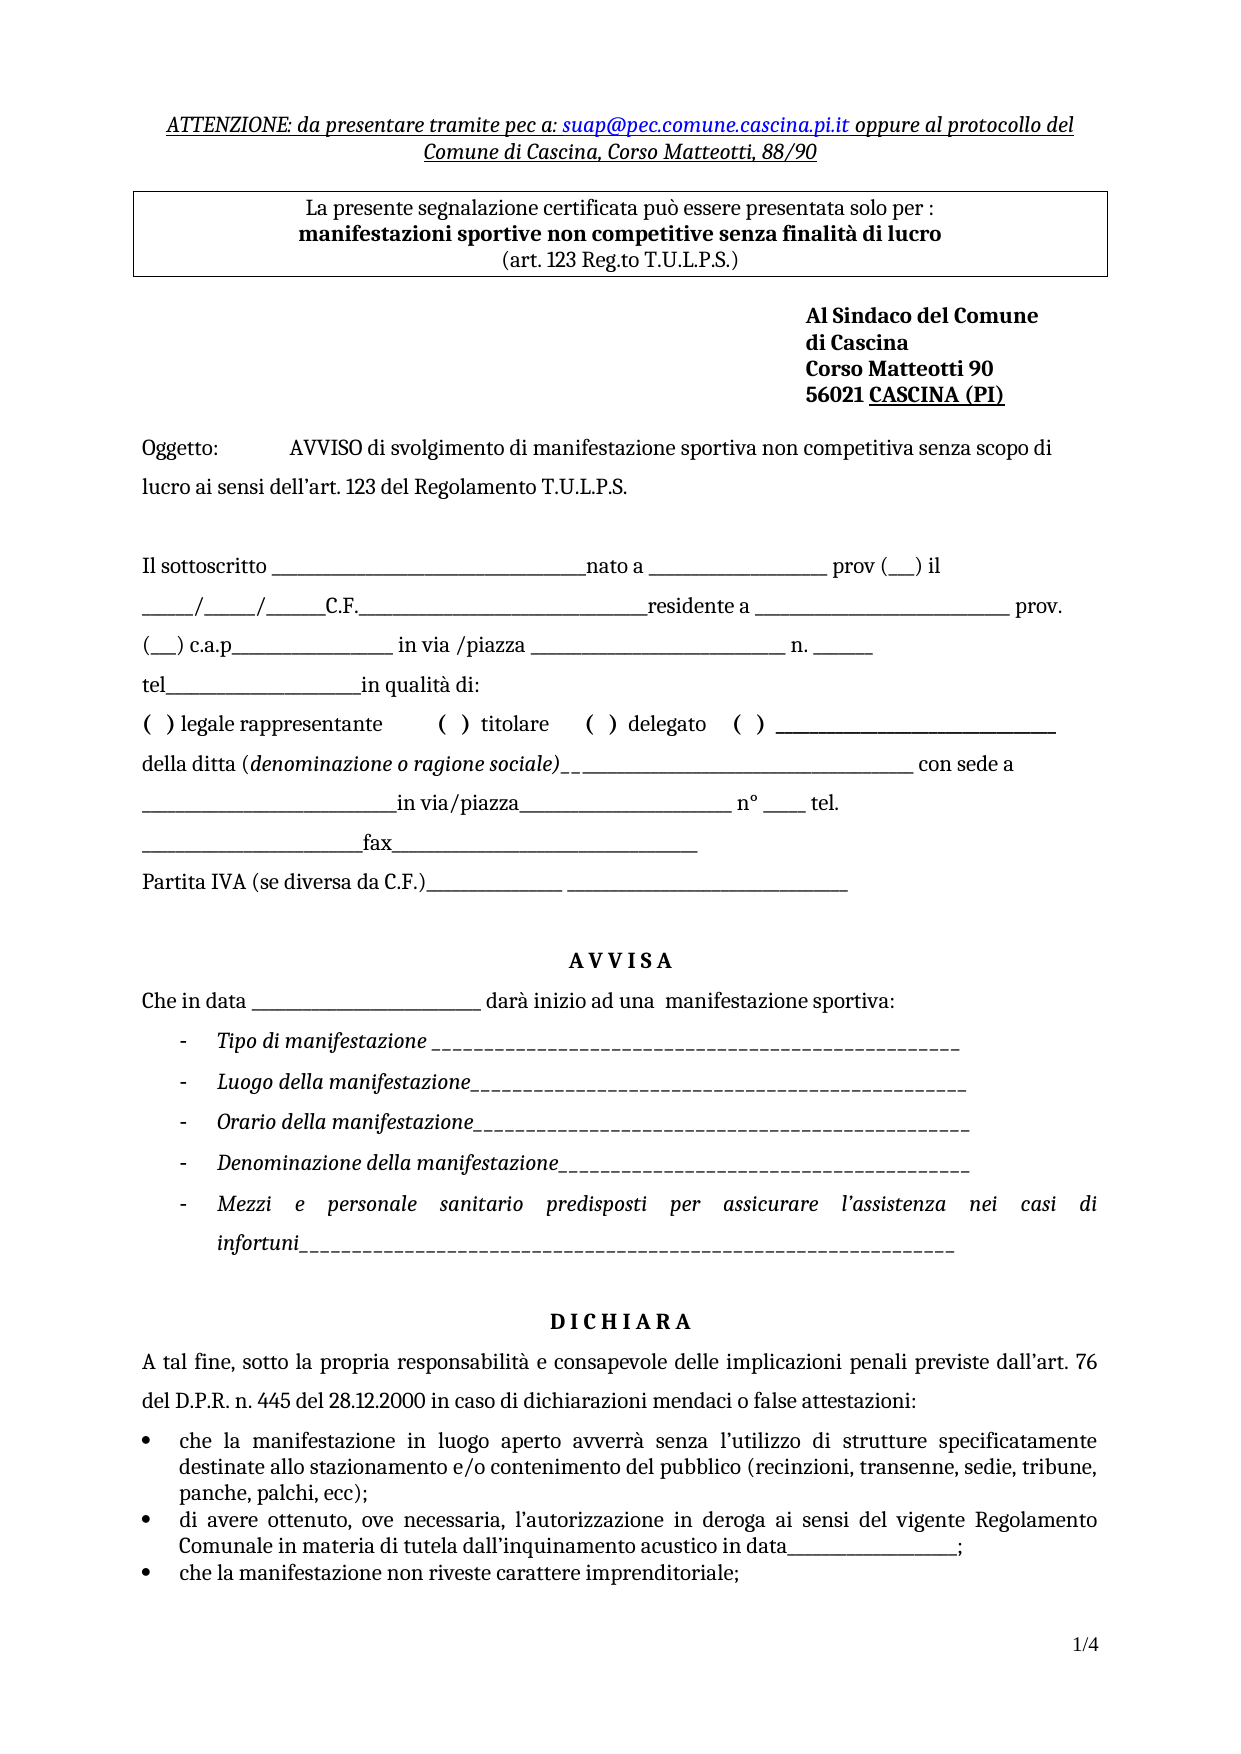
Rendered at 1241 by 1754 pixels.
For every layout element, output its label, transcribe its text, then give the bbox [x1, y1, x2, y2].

list Denominazione della manifestazione_______________________________________ [179, 1149, 1098, 1176]
text ( ) legale rappresentante ( ) titolare ( ) delegato ( ) _________________________________ [142, 711, 1098, 737]
text Che in data ___________________________ darà inizio ad una manifestazione sportiva: [142, 987, 1098, 1014]
text Oggetto: AVVISO di svolgimento di manifestazione sportiva non competitiva senza scopo di lucro ai sensi dell’art. 123 del Regolamento T.U.L.P.S. [142, 435, 1098, 501]
text Partita IVA (se diversa da C.F.)________________ _________________________________ [142, 869, 1098, 895]
subtitle A V V I S A [142, 948, 1098, 974]
text manifestazioni sportive non competitive senza finalità di lucro [142, 221, 1098, 244]
list che la manifestazione non riveste carattere imprenditoriale; [142, 1559, 1098, 1586]
list che la manifestazione in luogo aperto avverrà senza l’utilizzo di strutture specificatamente destinate allo stazionamento e/o contenimento del pubblico (recinzioni, transenne, sedie, tribune, panche, palchi, ecc); [142, 1427, 1098, 1507]
text A tal fine, sotto la propria responsabilità e consapevole delle implicazioni penali previste dall’art. 76 del D.P.R. n. 445 del 28.12.2000 in caso di dichiarazioni mendaci o false attestazioni: [142, 1348, 1098, 1414]
text Corso Matteotti 90 [142, 356, 1098, 382]
list Mezzi e personale sanitario predisposti per assicurare l’assistenza nei casi di infortuni______________________________________________________________ [179, 1190, 1098, 1256]
text (art. 123 Reg.to T.U.L.P.S.) [134, 244, 1107, 276]
list Orario della manifestazione_______________________________________________ [179, 1108, 1098, 1136]
text della ditta (denominazione o ragione sociale)_________________________________________ con sede a ______________________________in via/piazza_________________________ n° _____ tel. __________________________fax____________________________________ [142, 751, 1098, 856]
list Luogo della manifestazione_______________________________________________ [179, 1068, 1098, 1095]
text Il sottoscritto _____________________________________nato a _____________________ prov (___) il ______/______/_______C.F.__________________________________residente a ______________________________ prov. (___) c.a.p___________________ in via /piazza ______________________________ n. _______ tel_______________________in qualità di: [142, 553, 1098, 698]
text ATTENZIONE: da presentare tramite pec a: suap@pec.comune.cascina.pi.it oppure al protocollo del Comune di Cascina, Corso Matteotti, 88/90 [142, 112, 1098, 165]
text Al Sindaco del Comune di Cascina [142, 303, 1098, 356]
list di avere ottenuto, ove necessaria, l’autorizzazione in deroga ai sensi del vigente Regolamento Comunale in materia di tutela dall’inquinamento acustico in data____________________; [142, 1507, 1098, 1559]
text 56021 CASCINA (PI) [437, 382, 1098, 408]
subtitle D I C H I A R A [142, 1309, 1098, 1335]
text La presente segnalazione certificata può essere presentata solo per : [134, 192, 1107, 221]
list Tipo di manifestazione __________________________________________________ [179, 1027, 1098, 1054]
